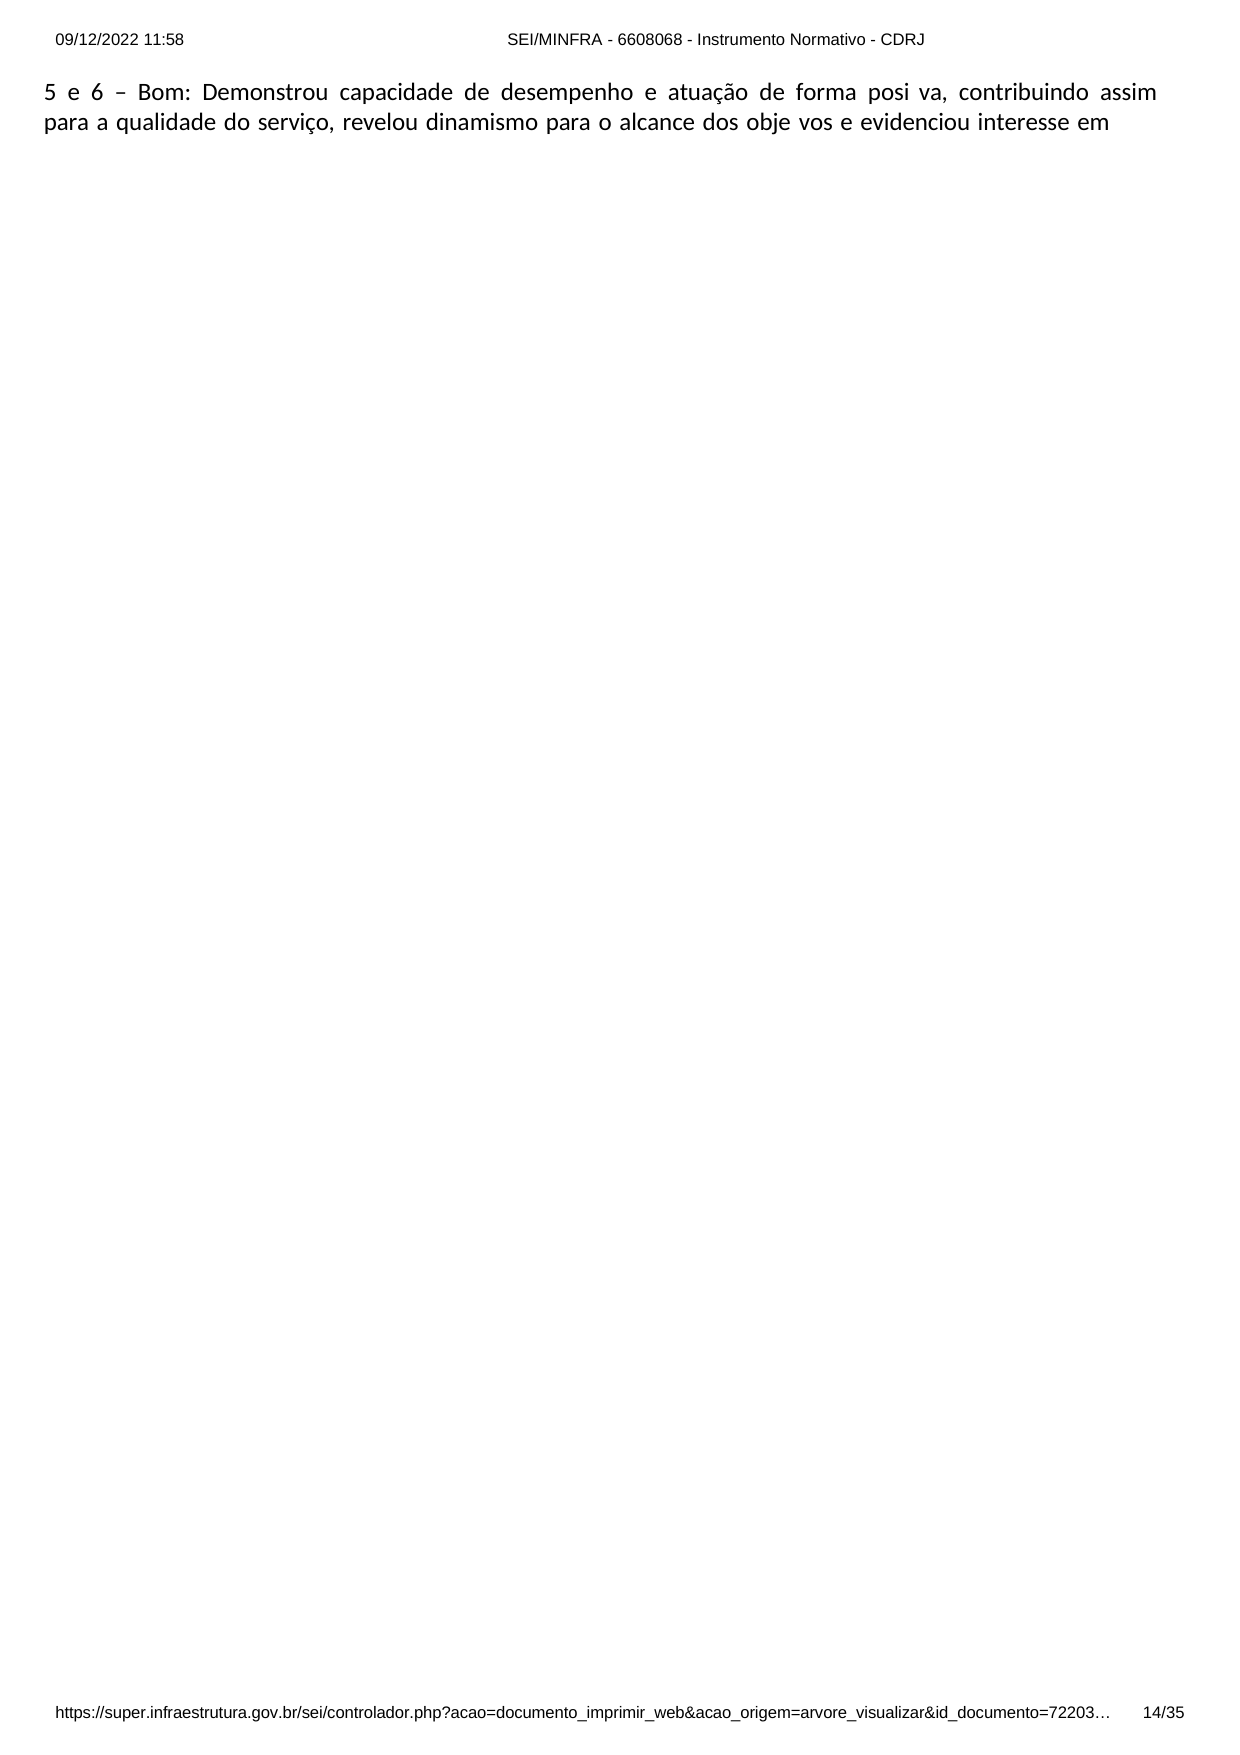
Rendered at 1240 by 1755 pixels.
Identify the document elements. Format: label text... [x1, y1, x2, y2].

text 5 e 6 – Bom: Demonstrou capacidade de desempenho e atuação de forma posi va, contribuindo assim para a qualidade do serviço, revelou dinamismo para o alcance dos obje vos e evidenciou interesse em [44, 77, 1157, 136]
